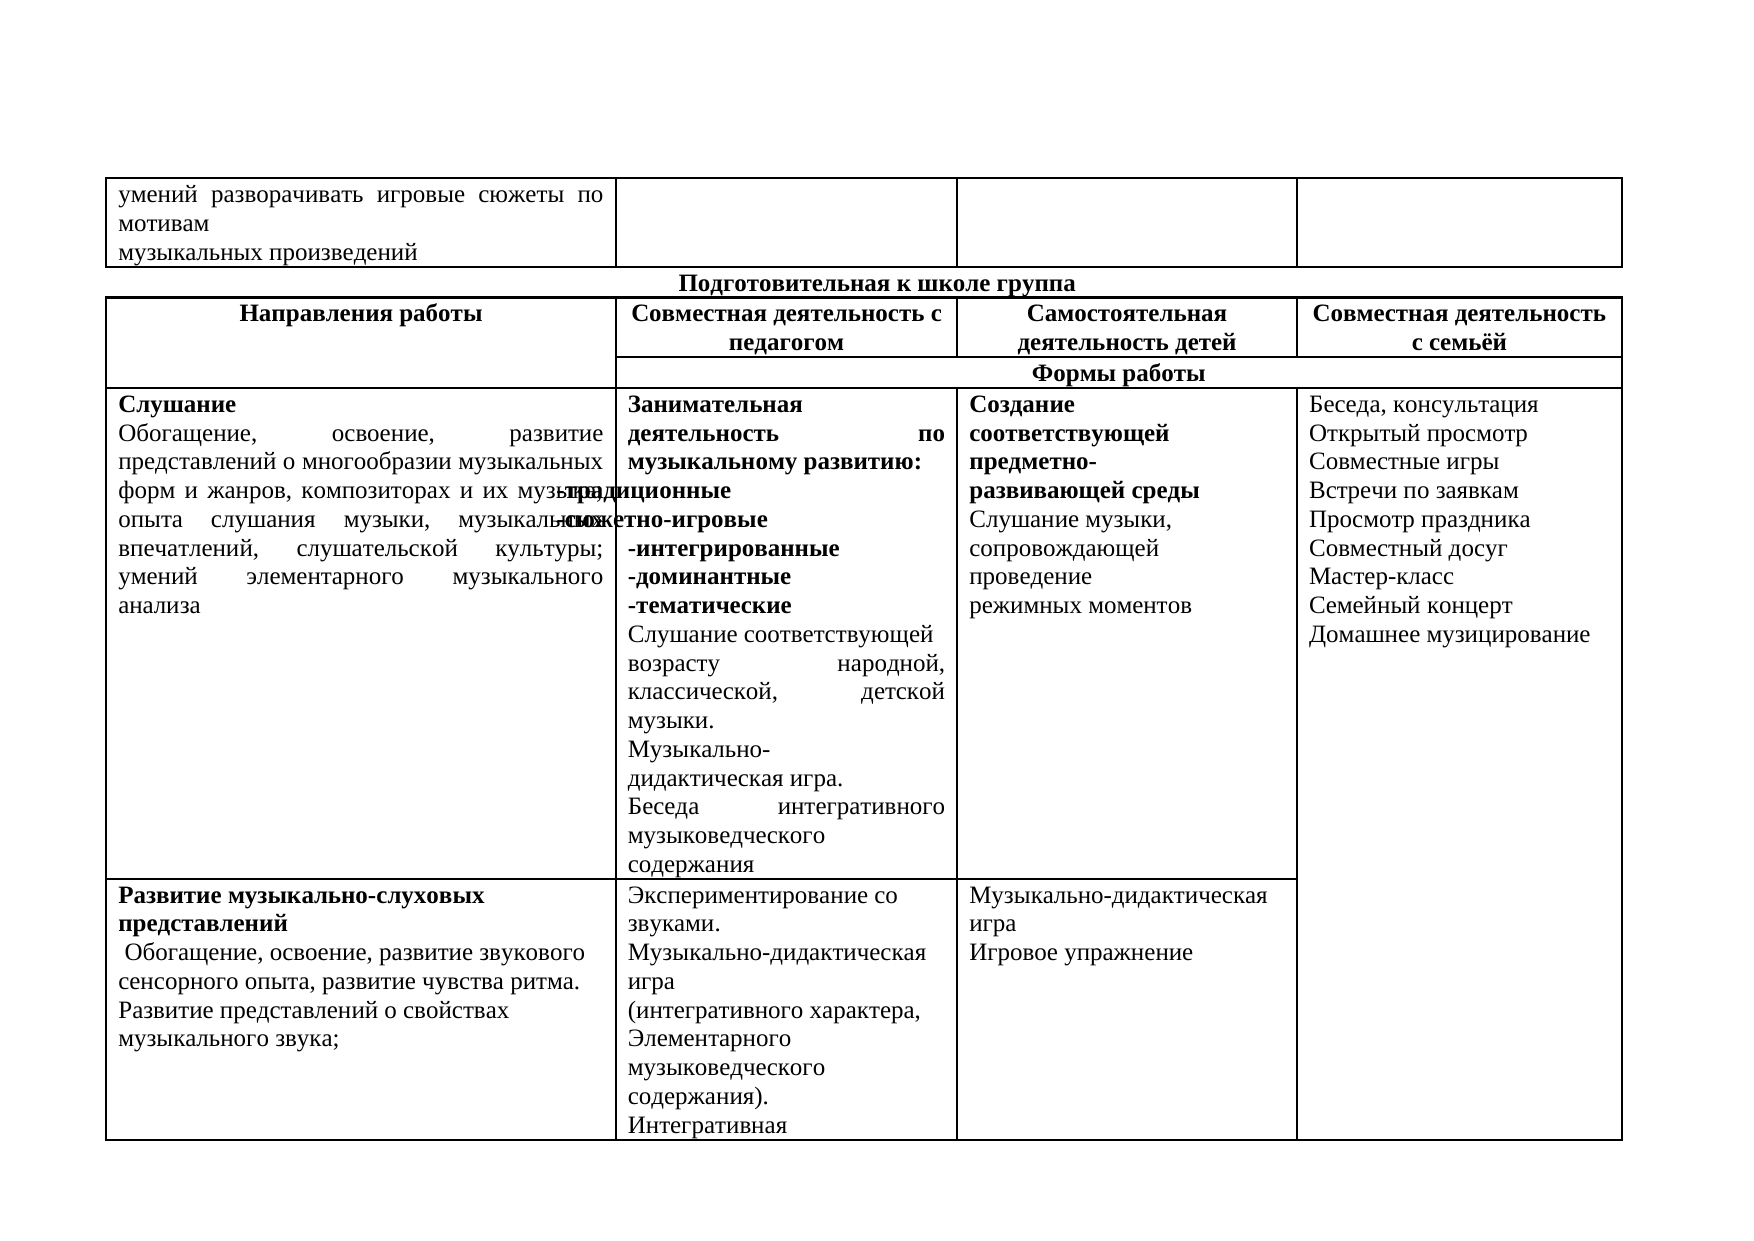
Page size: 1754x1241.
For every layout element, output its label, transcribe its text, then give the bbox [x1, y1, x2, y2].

table_header Совместная деятельность с педагогом [617, 299, 956, 356]
table_cell Создание соответствующей предметно- развивающей среды Слушание музыки, сопровождающей проведение режимных моментов [958, 389, 1296, 878]
table_cell Музыкально-дидактическая игра Игровое упражнение [958, 880, 1296, 1138]
table_cell Слушание Обогащение, освоение, развитие представлений о многообразии музыкальных форм и жанров, композиторах и их музыке; опыта слушания музыки, музыкальных впечатлений, слушательской культуры; умений элементарного музыкального анализа [107, 389, 615, 878]
table_cell Беседа, консультация Открытый просмотр Совместные игры Встречи по заявкам Просмотр праздника Совместный досуг Мастер-класс Семейный концерт Домашнее музицирование [1298, 389, 1621, 1138]
table_cell [617, 179, 956, 266]
table_cell [1298, 179, 1621, 266]
table_cell Формы работы [617, 358, 1621, 387]
table_header Направления работы [107, 299, 615, 387]
table_cell [958, 179, 1296, 266]
table_cell Занимательная деятельность по музыкальному развитию: -традиционные -сюжетно-игровые -интегрированные -доминантные -тематические Слушание соответствующей возрасту народной, классической, детской музыки. Музыкально- дидактическая игра. Беседа интегративного музыковедческого содержания [617, 389, 956, 878]
table_header Самостоятельная деятельность детей [958, 299, 1296, 356]
text Подготовительная к школе группа [118, 268, 1636, 296]
table_cell Развитие музыкально-слуховых представлений Обогащение, освоение, развитие звукового сенсорного опыта, развитие чувства ритма. Развитие представлений о свойствах музыкального звука; [107, 880, 615, 1138]
table_cell Экспериментирование со звуками. Музыкально-дидактическая игра (интегративного характера, Элементарного музыковедческого содержания). Интегративная [617, 880, 956, 1138]
table_cell умений разворачивать игровые сюжеты по мотивам музыкальных произведений [107, 179, 615, 266]
table_header Совместная деятельность с семьёй [1298, 299, 1621, 356]
